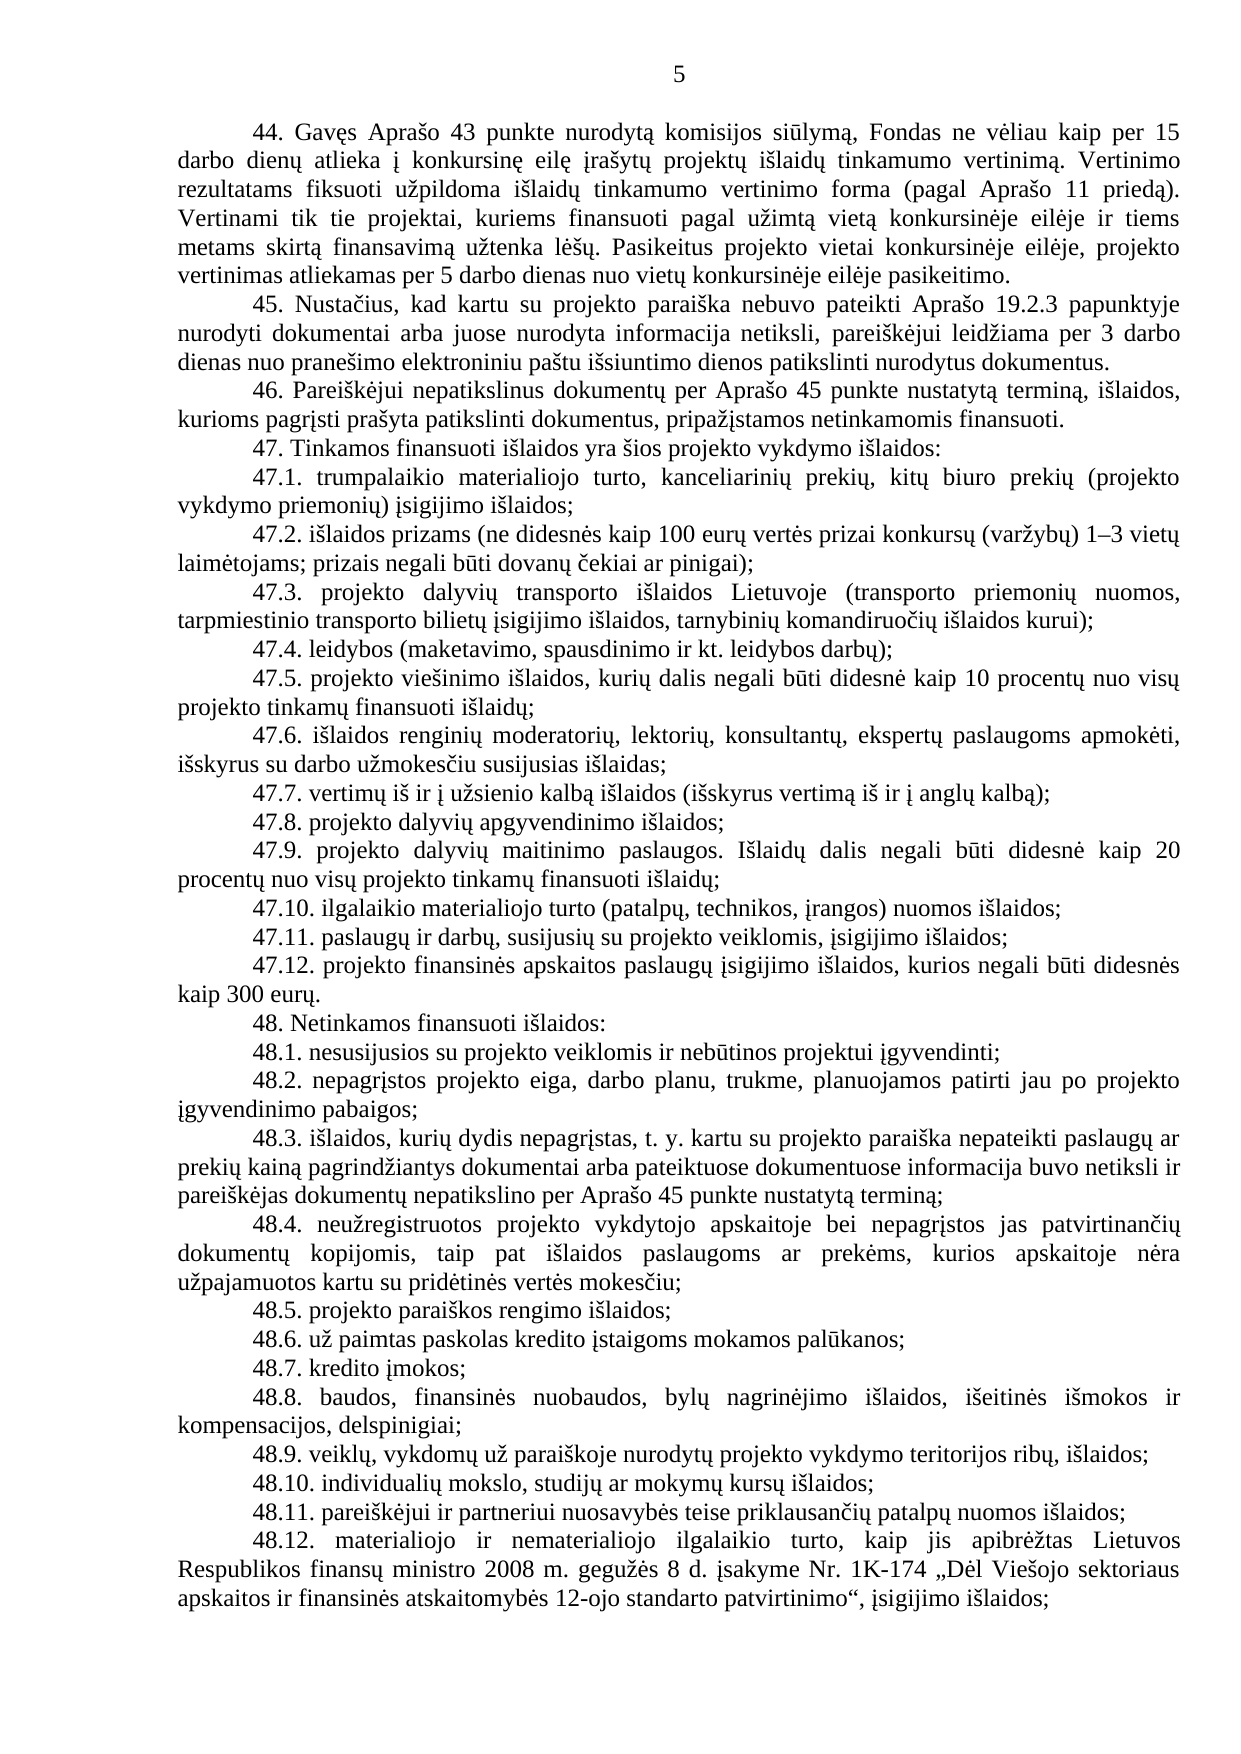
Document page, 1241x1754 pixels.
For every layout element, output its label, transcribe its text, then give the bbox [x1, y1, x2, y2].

text 48.12. materialiojo ir nematerialiojo ilgalaikio turto, kaip jis apibrėžtas Lietuvos Respublikos finansų ministro 2008 m. gegužės 8 d. įsakyme Nr. 1K-174 „Dėl Viešojo sektoriaus apskaitos ir finansinės atskaitomybės 12-ojo standarto patvirtinimo“, įsigijimo išlaidos; [177, 1525, 1181, 1612]
text 47. Tinkamos finansuoti išlaidos yra šios projekto vykdymo išlaidos: [177, 433, 1181, 462]
text 47.1. trumpalaikio materialiojo turto, kanceliarinių prekių, kitų biuro prekių (projekto vykdymo priemonių) įsigijimo išlaidos; [177, 462, 1181, 519]
text 48.2. nepagrįstos projekto eiga, darbo planu, trukme, planuojamos patirti jau po projekto įgyvendinimo pabaigos; [177, 1065, 1181, 1123]
text 47.7. vertimų iš ir į užsienio kalbą išlaidos (išskyrus vertimą iš ir į anglų kalbą); [177, 778, 1181, 807]
text 46. Pareiškėjui nepatikslinus dokumentų per Aprašo 45 punkte nustatytą terminą, išlaidos, kurioms pagrįsti prašyta patikslinti dokumentus, pripažįstamos netinkamomis finansuoti. [177, 375, 1181, 433]
text 48.9. veiklų, vykdomų už paraiškoje nurodytų projekto vykdymo teritorijos ribų, išlaidos; [177, 1439, 1181, 1468]
text 48.11. pareiškėjui ir partneriui nuosavybės teise priklausančių patalpų nuomos išlaidos; [177, 1497, 1181, 1525]
text 44. Gavęs Aprašo 43 punkte nurodytą komisijos siūlymą, Fondas ne vėliau kaip per 15 darbo dienų atlieka į konkursinę eilę įrašytų projektų išlaidų tinkamumo vertinimą. Vertinimo rezultatams fiksuoti užpildoma išlaidų tinkamumo vertinimo forma (pagal Aprašo 11 priedą). Vertinami tik tie projektai, kuriems finansuoti pagal užimtą vietą konkursinėje eilėje ir tiems metams skirtą finansavimą užtenka lėšų. Pasikeitus projekto vietai konkursinėje eilėje, projekto vertinimas atliekamas per 5 darbo dienas nuo vietų konkursinėje eilėje pasikeitimo. [177, 117, 1181, 289]
text 47.8. projekto dalyvių apgyvendinimo išlaidos; [177, 807, 1181, 835]
text 48.5. projekto paraiškos rengimo išlaidos; [177, 1295, 1181, 1324]
text 45. Nustačius, kad kartu su projekto paraiška nebuvo pateikti Aprašo 19.2.3 papunktyje nurodyti dokumentai arba juose nurodyta informacija netiksli, pareiškėjui leidžiama per 3 darbo dienas nuo pranešimo elektroniniu paštu išsiuntimo dienos patikslinti nurodytus dokumentus. [177, 289, 1181, 375]
text 47.4. leidybos (maketavimo, spausdinimo ir kt. leidybos darbų); [177, 634, 1181, 663]
text 48. Netinkamos finansuoti išlaidos: [177, 1008, 1181, 1037]
text 48.10. individualių mokslo, studijų ar mokymų kursų išlaidos; [177, 1468, 1181, 1497]
text 47.11. paslaugų ir darbų, susijusių su projekto veiklomis, įsigijimo išlaidos; [177, 922, 1181, 950]
text 47.3. projekto dalyvių transporto išlaidos Lietuvoje (transporto priemonių nuomos, tarpmiestinio transporto bilietų įsigijimo išlaidos, tarnybinių komandiruočių išlaidos kurui); [177, 577, 1181, 634]
text 48.1. nesusijusios su projekto veiklomis ir nebūtinos projektui įgyvendinti; [177, 1037, 1181, 1065]
text 47.5. projekto viešinimo išlaidos, kurių dalis negali būti didesnė kaip 10 procentų nuo visų projekto tinkamų finansuoti išlaidų; [177, 663, 1181, 720]
text 47.6. išlaidos renginių moderatorių, lektorių, konsultantų, ekspertų paslaugoms apmokėti, išskyrus su darbo užmokesčiu susijusias išlaidas; [177, 720, 1181, 778]
text 48.7. kredito įmokos; [177, 1353, 1181, 1382]
text 47.12. projekto finansinės apskaitos paslaugų įsigijimo išlaidos, kurios negali būti didesnės kaip 300 eurų. [177, 950, 1181, 1008]
text 48.8. baudos, finansinės nuobaudos, bylų nagrinėjimo išlaidos, išeitinės išmokos ir kompensacijos, delspinigiai; [177, 1382, 1181, 1439]
text 47.10. ilgalaikio materialiojo turto (patalpų, technikos, įrangos) nuomos išlaidos; [177, 893, 1181, 922]
text 47.9. projekto dalyvių maitinimo paslaugos. Išlaidų dalis negali būti didesnė kaip 20 procentų nuo visų projekto tinkamų finansuoti išlaidų; [177, 835, 1181, 893]
text 48.6. už paimtas paskolas kredito įstaigoms mokamos palūkanos; [177, 1324, 1181, 1353]
text 48.3. išlaidos, kurių dydis nepagrįstas, t. y. kartu su projekto paraiška nepateikti paslaugų ar prekių kainą pagrindžiantys dokumentai arba pateiktuose dokumentuose informacija buvo netiksli ir pareiškėjas dokumentų nepatikslino per Aprašo 45 punkte nustatytą terminą; [177, 1123, 1181, 1209]
text 48.4. neužregistruotos projekto vykdytojo apskaitoje bei nepagrįstos jas patvirtinančių dokumentų kopijomis, taip pat išlaidos paslaugoms ar prekėms, kurios apskaitoje nėra užpajamuotos kartu su pridėtinės vertės mokesčiu; [177, 1209, 1181, 1295]
text 47.2. išlaidos prizams (ne didesnės kaip 100 eurų vertės prizai konkursų (varžybų) 1–3 vietų laimėtojams; prizais negali būti dovanų čekiai ar pinigai); [177, 519, 1181, 577]
